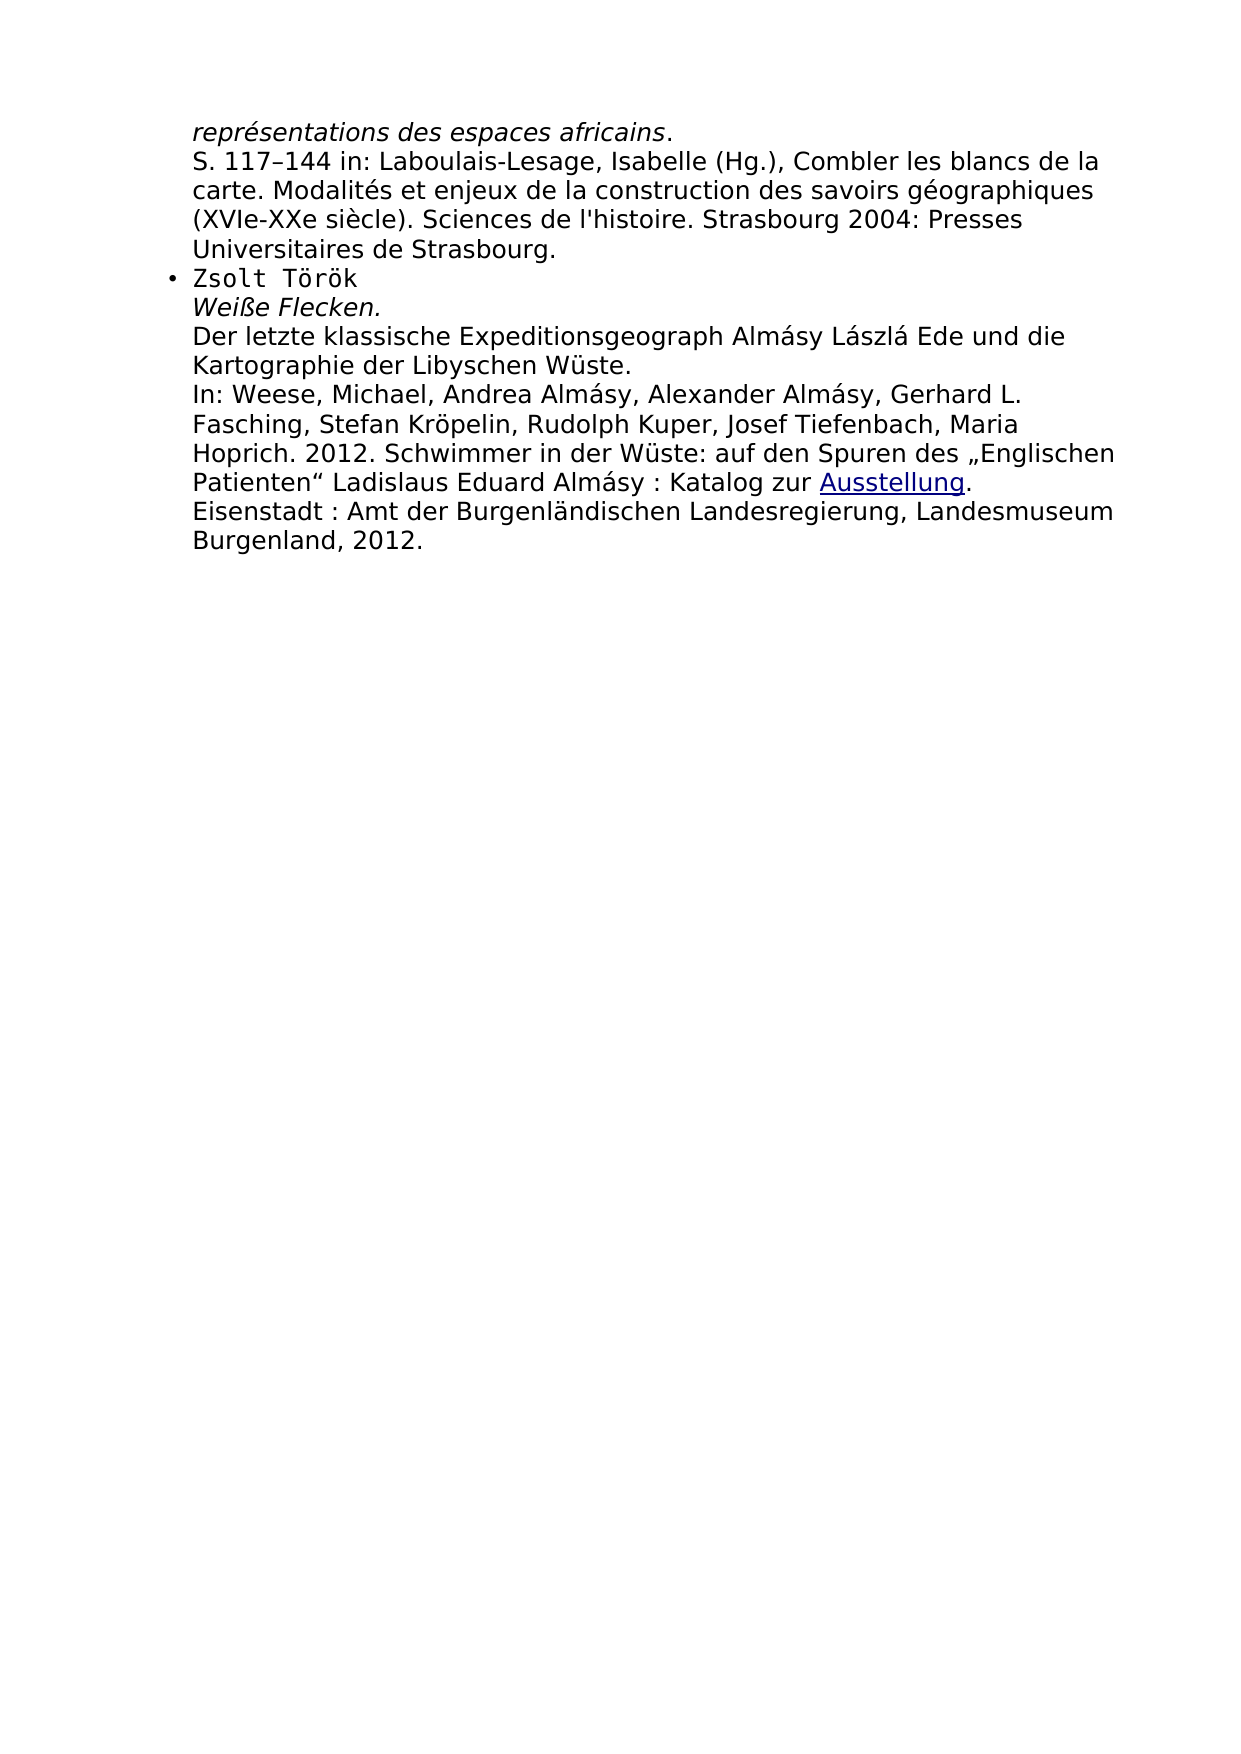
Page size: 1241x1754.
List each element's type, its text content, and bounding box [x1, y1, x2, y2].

list Zsolt Török Weiße Flecken. Der letzte klassische Expeditionsgeograph Almásy Lászlá Ede und die Kartographie der Libyschen Wüste. In: Weese, Michael, Andrea Almásy, Alexander Almásy, Gerhard L. Fasching, Stefan Kröpelin, Rudolph Kuper, Josef Tiefenbach, Maria Hoprich. 2012. Schwimmer in der Wüste: auf den Spuren des „Englischen Patienten“ Ladislaus Eduard Almásy : Katalog zur Ausstellung. Eisenstadt : Amt der Burgenländischen Landesregierung, Landesmuseum Burgenland, 2012. [177, 264, 1122, 556]
list représentations des espaces africains. S. 117–144 in: Laboulais-Lesage, Isabelle (Hg.), Combler les blancs de la carte. Modalités et enjeux de la construction des savoirs géographiques (XVIe-XXe siècle). Sciences de l'histoire. Strasbourg 2004: Presses Universitaires de Strasbourg. [177, 118, 1122, 264]
